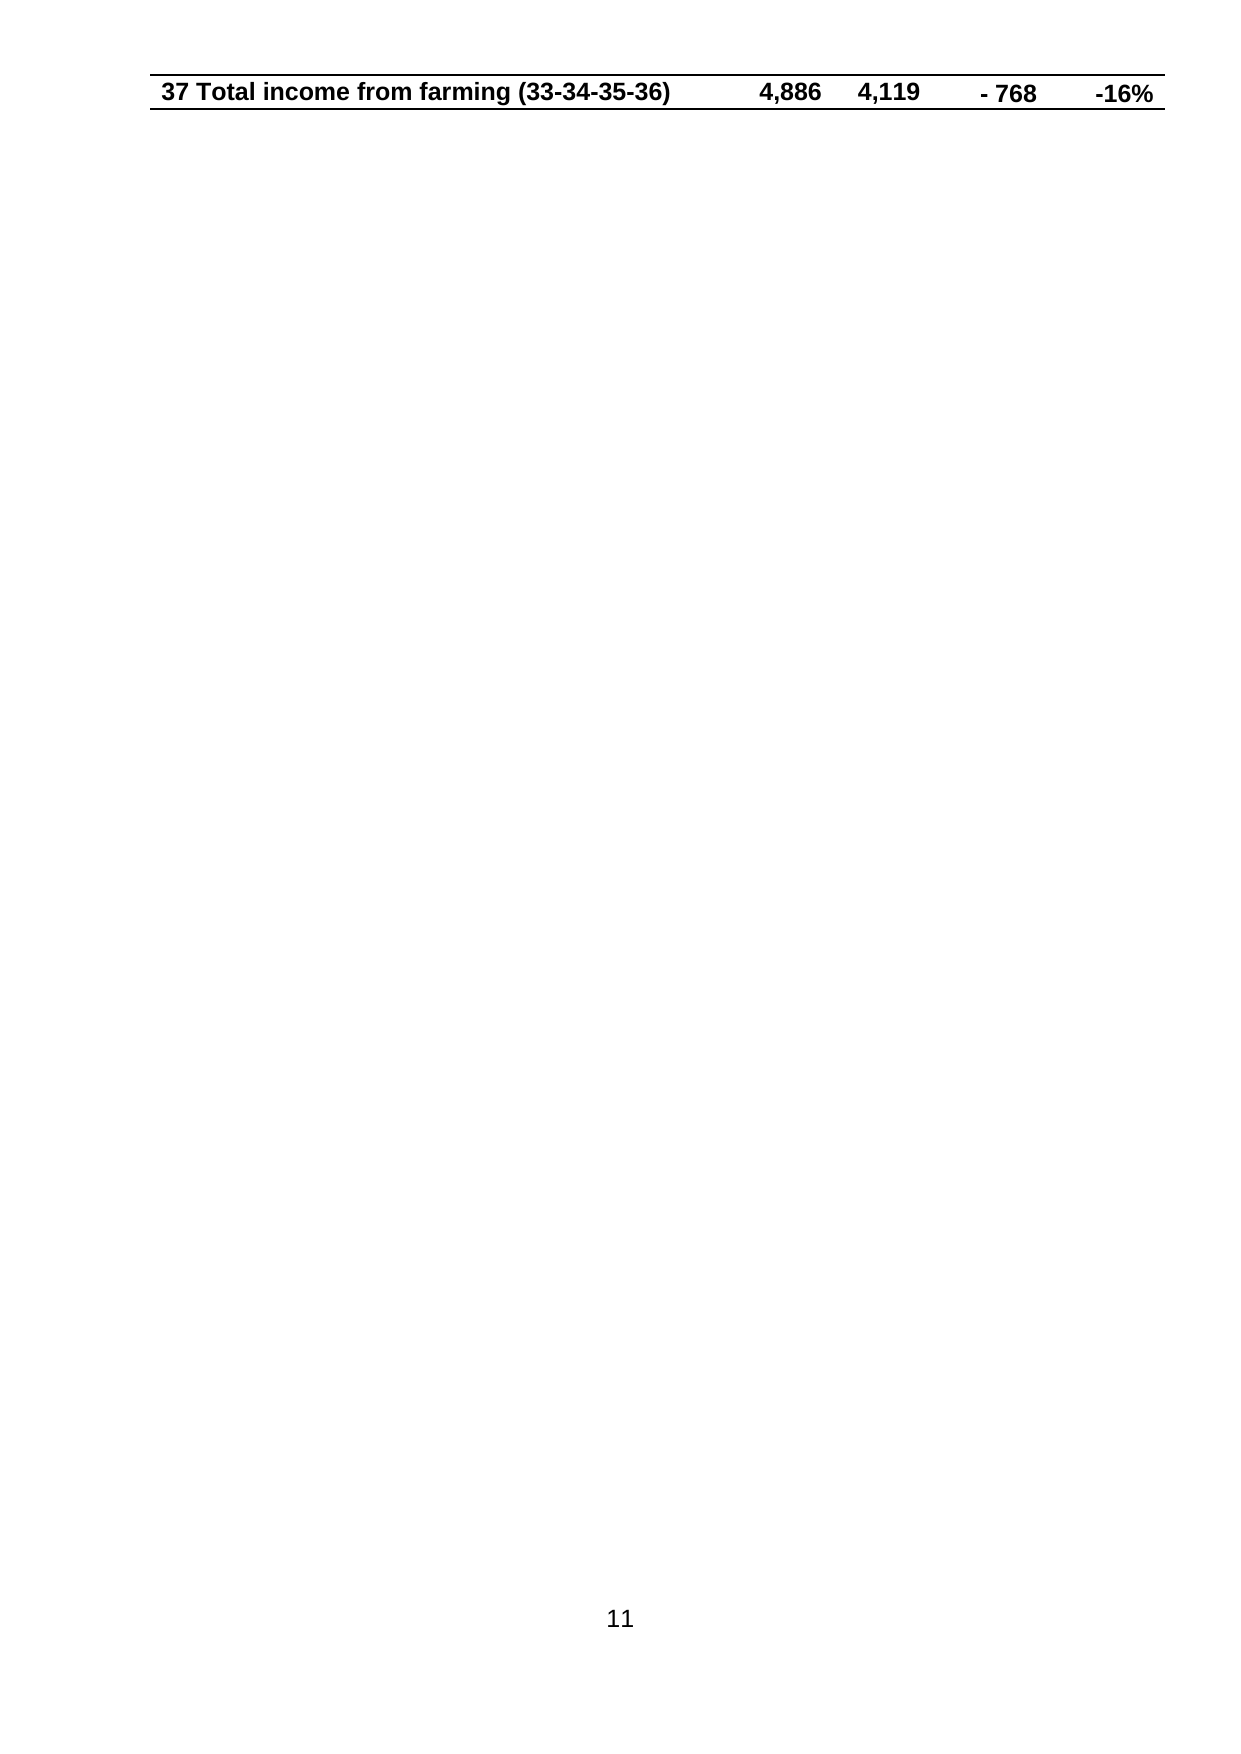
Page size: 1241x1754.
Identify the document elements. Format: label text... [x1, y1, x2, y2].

table_cell - 768 [931, 76, 1048, 108]
table_cell -16% [1048, 76, 1164, 108]
table_cell 37 Total income from farming (33-34-35-36) [150, 76, 734, 108]
table_cell 4,119 [833, 76, 931, 108]
table_cell 4,886 [734, 76, 833, 108]
